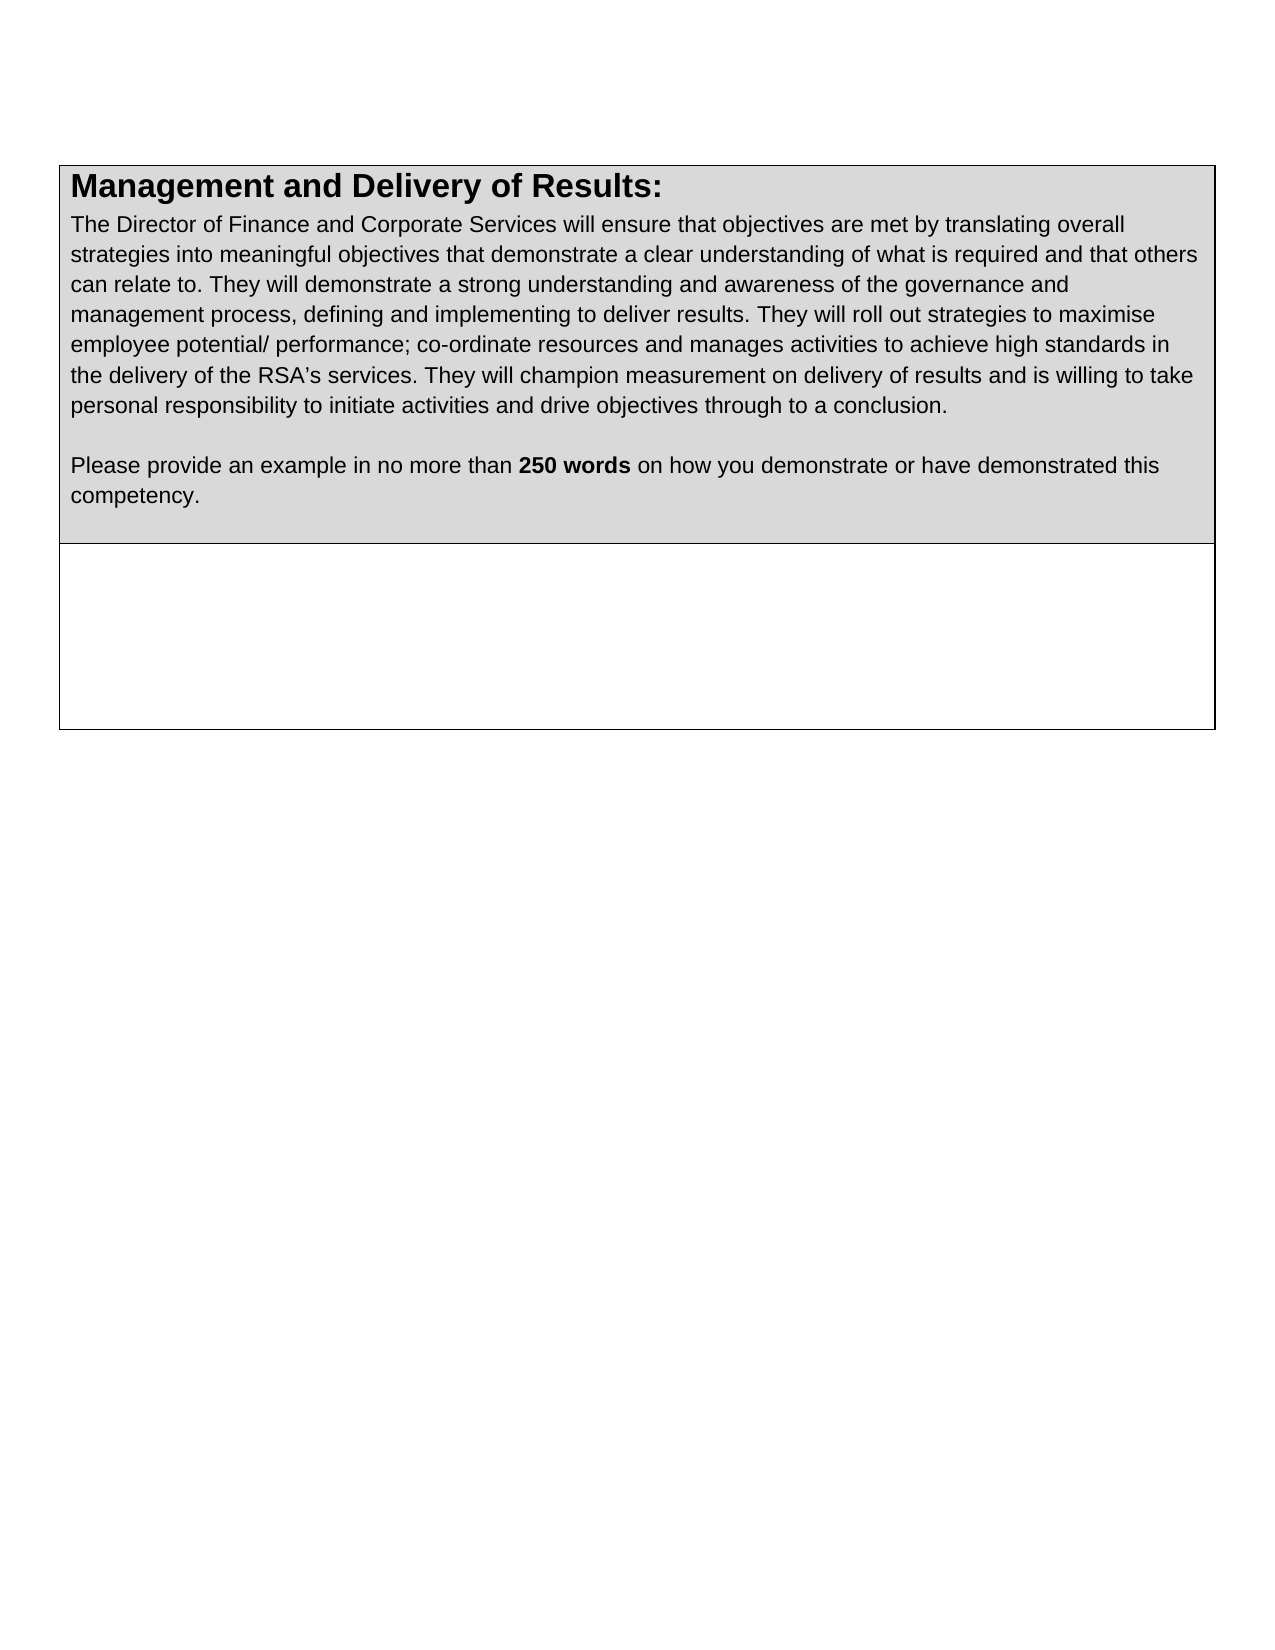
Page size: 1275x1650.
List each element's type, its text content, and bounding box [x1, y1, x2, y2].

table_cell [60, 544, 1214, 728]
table_header Management and Delivery of Results: The Director of Finance and Corporate Services will ensure that objectives are met by translating overall strategies into meaningful objectives that demonstrate a clear understanding of what is required and that others can relate to. They will demonstrate a strong understanding and awareness of the governance and management process, defining and implementing to deliver results. They will roll out strategies to maximise employee potential/ performance; co-ordinate resources and manages activities to achieve high standards in the delivery of the RSA’s services. They will champion measurement on delivery of results and is willing to take personal responsibility to initiate activities and drive objectives through to a conclusion. Please provide an example in no more than 250 words on how you demonstrate or have demonstrated this competency. [60, 166, 1214, 543]
